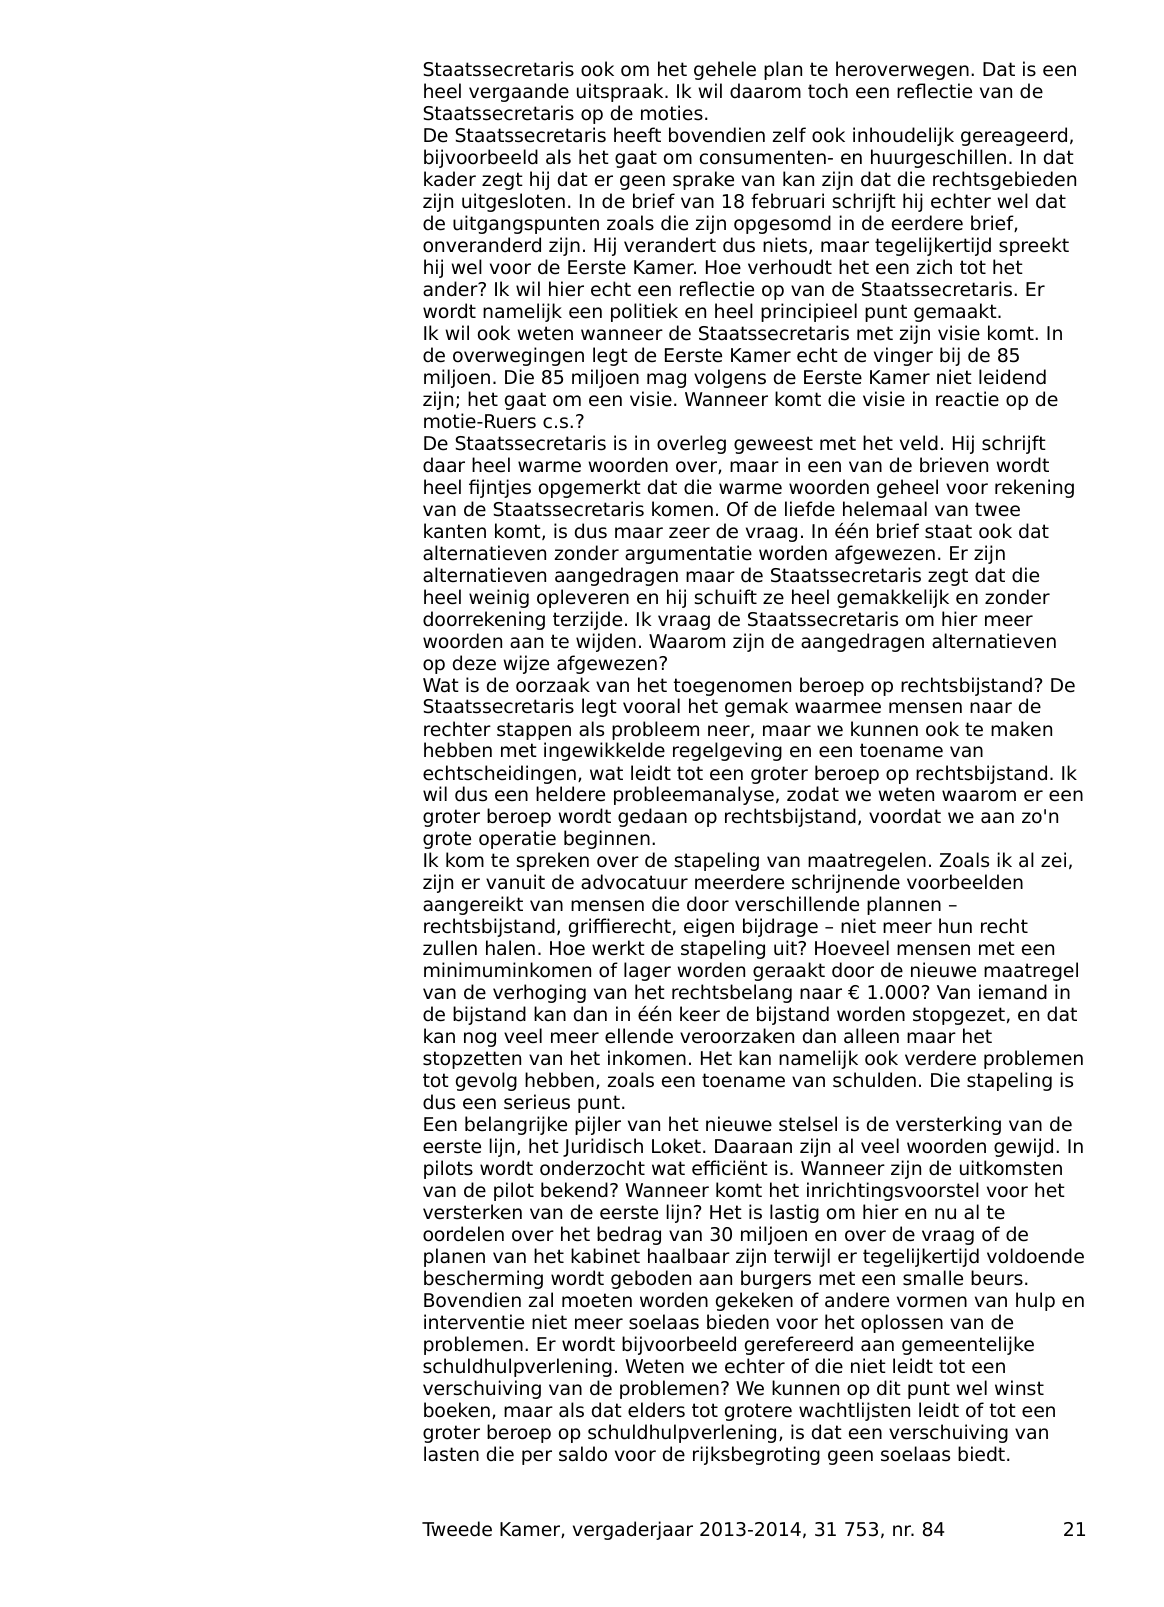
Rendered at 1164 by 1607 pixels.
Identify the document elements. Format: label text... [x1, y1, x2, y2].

text Wat is de oorzaak van het toegenomen beroep op rechtsbijstand? De Staatssecretaris legt vooral het gemak waarmee mensen naar de rechter stappen als probleem neer, maar we kunnen ook te maken hebben met ingewikkelde regelgeving en een toename van echtscheidingen, wat leidt tot een groter beroep op rechtsbijstand. Ik wil dus een heldere probleemanalyse, zodat we weten waarom er een groter beroep wordt gedaan op rechtsbijstand, voordat we aan zo'n grote operatie beginnen. [422, 674, 1087, 850]
text Een belangrijke pijler van het nieuwe stelsel is de versterking van de eerste lijn, het Juridisch Loket. Daaraan zijn al veel woorden gewijd. In pilots wordt onderzocht wat efficiënt is. Wanneer zijn de uitkomsten van de pilot bekend? Wanneer komt het inrichtingsvoorstel voor het versterken van de eerste lijn? Het is lastig om hier en nu al te oordelen over het bedrag van 30 miljoen en over de vraag of de planen van het kabinet haalbaar zijn terwijl er tegelijkertijd voldoende bescherming wordt geboden aan burgers met een smalle beurs. Bovendien zal moeten worden gekeken of andere vormen van hulp en interventie niet meer soelaas bieden voor het oplossen van de problemen. Er wordt bijvoorbeeld gerefereerd aan gemeentelijke schuldhulpverlening. Weten we echter of die niet leidt tot een verschuiving van de problemen? We kunnen op dit punt wel winst boeken, maar als dat elders tot grotere wachtlijsten leidt of tot een groter beroep op schuldhulpverlening, is dat een verschuiving van lasten die per saldo voor de rijksbegroting geen soelaas biedt. [422, 1114, 1087, 1466]
text Ik kom te spreken over de stapeling van maatregelen. Zoals ik al zei, zijn er vanuit de advocatuur meerdere schrijnende voorbeelden aangereikt van mensen die door verschillende plannen – rechtsbijstand, griffierecht, eigen bijdrage – niet meer hun recht zullen halen. Hoe werkt de stapeling uit? Hoeveel mensen met een minimuminkomen of lager worden geraakt door de nieuwe maatregel van de verhoging van het rechtsbelang naar € 1.000? Van iemand in de bijstand kan dan in één keer de bijstand worden stopgezet, en dat kan nog veel meer ellende veroorzaken dan alleen maar het stopzetten van het inkomen. Het kan namelijk ook verdere problemen tot gevolg hebben, zoals een toename van schulden. Die stapeling is dus een serieus punt. [422, 850, 1087, 1114]
text De Staatssecretaris heeft bovendien zelf ook inhoudelijk gereageerd, bijvoorbeeld als het gaat om consumenten- en huurgeschillen. In dat kader zegt hij dat er geen sprake van kan zijn dat die rechtsgebieden zijn uitgesloten. In de brief van 18 februari schrijft hij echter wel dat de uitgangspunten zoals die zijn opgesomd in de eerdere brief, onveranderd zijn. Hij verandert dus niets, maar tegelijkertijd spreekt hij wel voor de Eerste Kamer. Hoe verhoudt het een zich tot het ander? Ik wil hier echt een reflectie op van de Staatssecretaris. Er wordt namelijk een politiek en heel principieel punt gemaakt. [422, 125, 1087, 323]
text De Staatssecretaris is in overleg geweest met het veld. Hij schrijft daar heel warme woorden over, maar in een van de brieven wordt heel fijntjes opgemerkt dat die warme woorden geheel voor rekening van de Staatssecretaris komen. Of de liefde helemaal van twee kanten komt, is dus maar zeer de vraag. In één brief staat ook dat alternatieven zonder argumentatie worden afgewezen. Er zijn alternatieven aangedragen maar de Staatssecretaris zegt dat die heel weinig opleveren en hij schuift ze heel gemakkelijk en zonder doorrekening terzijde. Ik vraag de Staatssecretaris om hier meer woorden aan te wijden. Waarom zijn de aangedragen alternatieven op deze wijze afgewezen? [422, 433, 1087, 674]
text Staatssecretaris ook om het gehele plan te heroverwegen. Dat is een heel vergaande uitspraak. Ik wil daarom toch een reflectie van de Staatssecretaris op de moties. [422, 59, 1087, 125]
text Ik wil ook weten wanneer de Staatssecretaris met zijn visie komt. In de overwegingen legt de Eerste Kamer echt de vinger bij de 85 miljoen. Die 85 miljoen mag volgens de Eerste Kamer niet leidend zijn; het gaat om een visie. Wanneer komt die visie in reactie op de motie-Ruers c.s.? [422, 323, 1087, 433]
